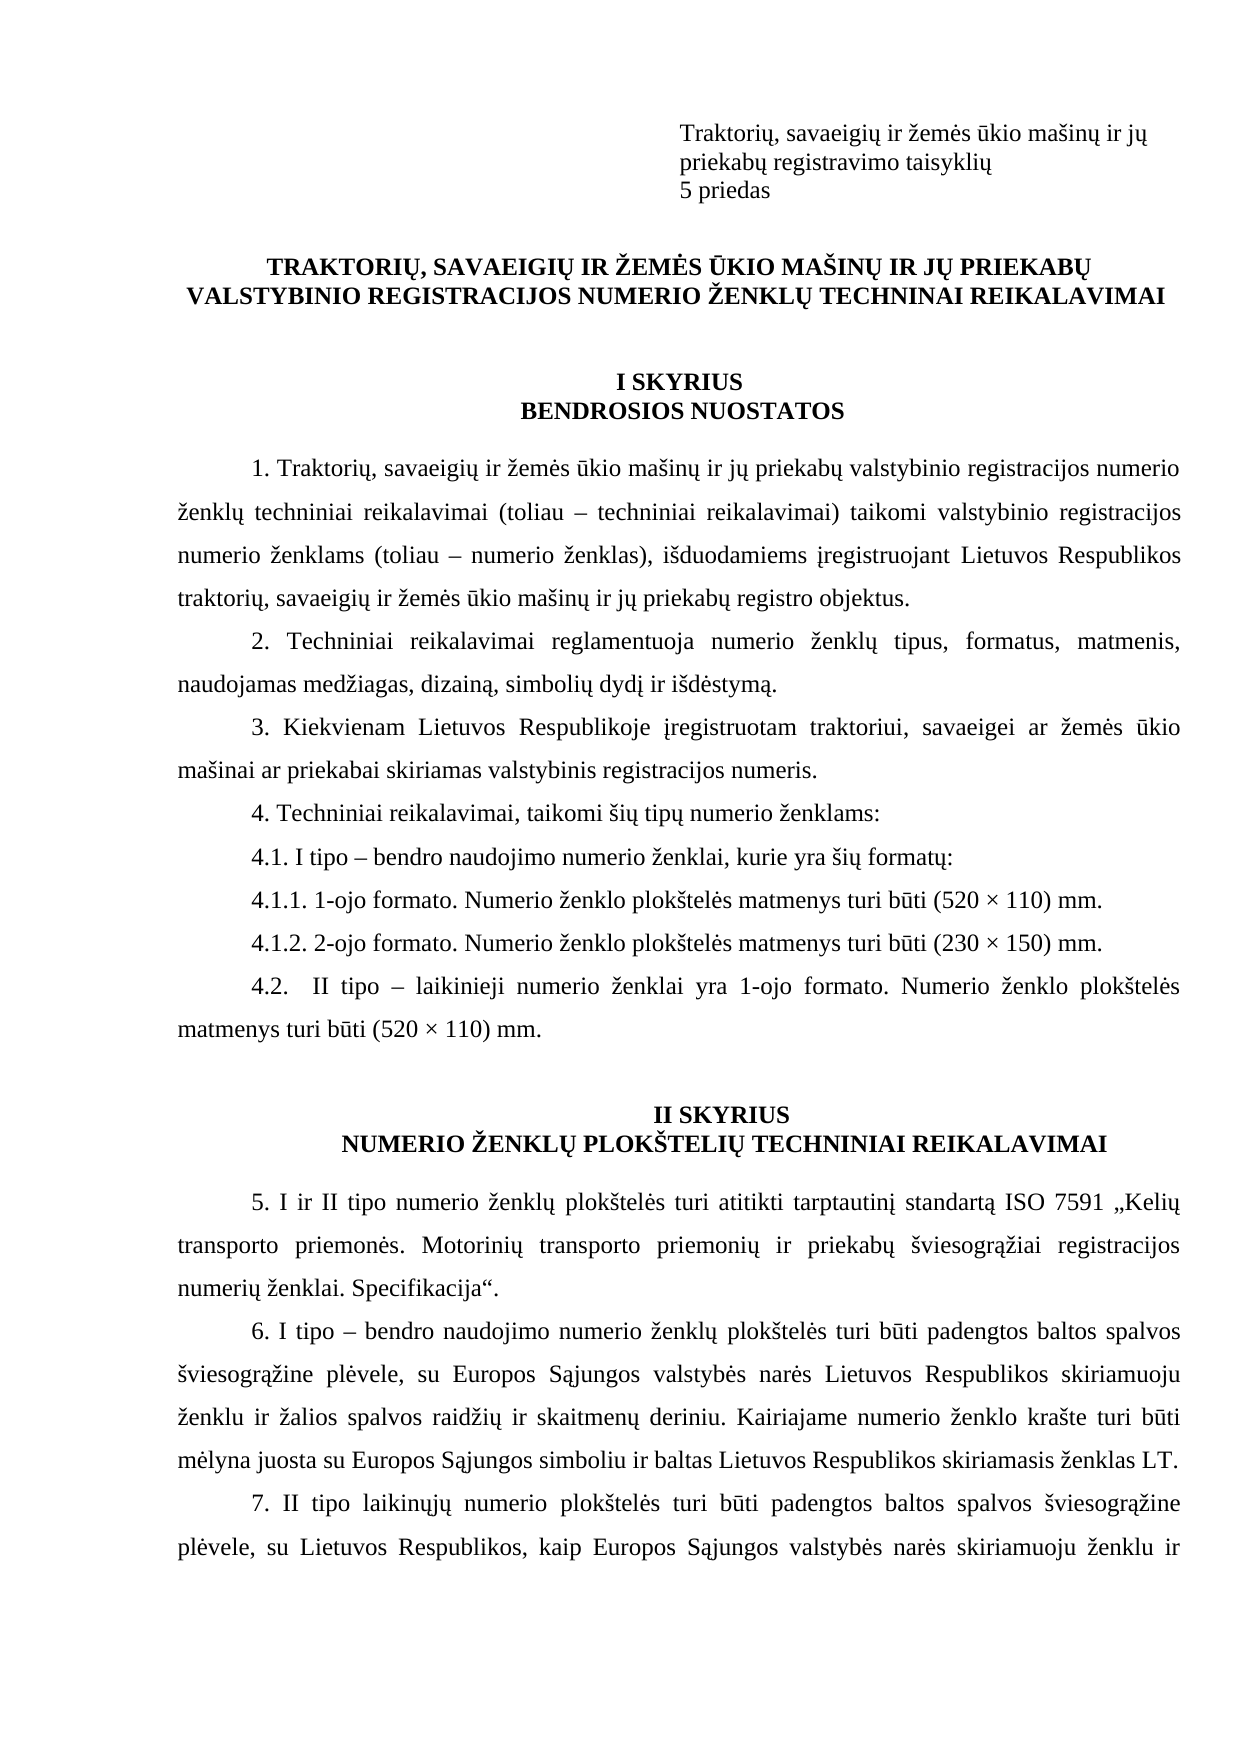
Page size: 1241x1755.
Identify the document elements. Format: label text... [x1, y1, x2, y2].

text 7. II tipo laikinųjų numerio plokštelės turi būti padengtos baltos spalvos šviesogrąžine plėvele, su Lietuvos Respublikos, kaip Europos Sąjungos valstybės narės skiriamuoju ženklu ir [177, 1488, 1181, 1560]
text priekabų registravimo taisyklių [679, 147, 1181, 176]
text 5. I ir II tipo numerio ženklų plokštelės turi atitikti tarptautinį standartą ISO 7591 „Kelių transporto priemonės. Motorinių transporto priemonių ir priekabų šviesogrąžiai registracijos numerių ženklai. Specifikacija“. [177, 1187, 1181, 1302]
text 3. Kiekvienam Lietuvos Respublikoje įregistruotam traktoriui, savaeigei ar žemės ūkio mašinai ar priekabai skiriamas valstybinis registracijos numeris. [177, 712, 1181, 784]
text TRAKTORIŲ, SAVAEIGIŲ IR ŽEMĖS ŪKIO MAŠINŲ IR JŲ PRIEKABŲ VALSTYBINIO REGISTRACIJOS NUMERIO ŽENKLŲ TECHNINAI REIKALAVIMAI [177, 252, 1181, 310]
text I SKYRIUS [177, 367, 1181, 396]
text 6. I tipo – bendro naudojimo numerio ženklų plokštelės turi būti padengtos baltos spalvos šviesogrąžine plėvele, su Europos Sąjungos valstybės narės Lietuvos Respublikos skiriamuoju ženklu ir žalios spalvos raidžių ir skaitmenų deriniu. Kairiajame numerio ženklo krašte turi būti mėlyna juosta su Europos Sąjungos simboliu ir baltas Lietuvos Respublikos skiriamasis ženklas LT. [177, 1316, 1181, 1474]
text 4.2. II tipo – laikinieji numerio ženklai yra 1-ojo formato. Numerio ženklo plokštelės matmenys turi būti (520 × 110) mm. [177, 971, 1181, 1043]
text 2. Techniniai reikalavimai reglamentuoja numerio ženklų tipus, formatus, matmenis, naudojamas medžiagas, dizainą, simbolių dydį ir išdėstymą. [177, 626, 1181, 698]
text 4.1. I tipo – bendro naudojimo numerio ženklai, kurie yra šių formatų: [177, 842, 1181, 870]
text BENDROSIOS NUOSTATOS [177, 396, 1181, 425]
text Traktorių, savaeigių ir žemės ūkio mašinų ir jų [679, 118, 1181, 147]
text 4.1.1. 1-ojo formato. Numerio ženklo plokštelės matmenys turi būti (520 × 110) mm. [177, 885, 1181, 913]
text 1. Traktorių, savaeigių ir žemės ūkio mašinų ir jų priekabų valstybinio registracijos numerio ženklų techniniai reikalavimai (toliau – techniniai reikalavimai) taikomi valstybinio registracijos numerio ženklams (toliau – numerio ženklas), išduodamiems įregistruojant Lietuvos Respublikos traktorių, savaeigių ir žemės ūkio mašinų ir jų priekabų registro objektus. [177, 453, 1181, 612]
text NUMERIO ŽENKLŲ PLOKŠTELIŲ TECHNINIAI REIKALAVIMAI [177, 1129, 1181, 1158]
text 4.1.2. 2-ojo formato. Numerio ženklo plokštelės matmenys turi būti (230 × 150) mm. [177, 928, 1181, 957]
text 5 priedas [679, 176, 1181, 204]
text II SKYRIUS [177, 1100, 1181, 1129]
text 4. Techniniai reikalavimai, taikomi šių tipų numerio ženklams: [177, 798, 1181, 827]
